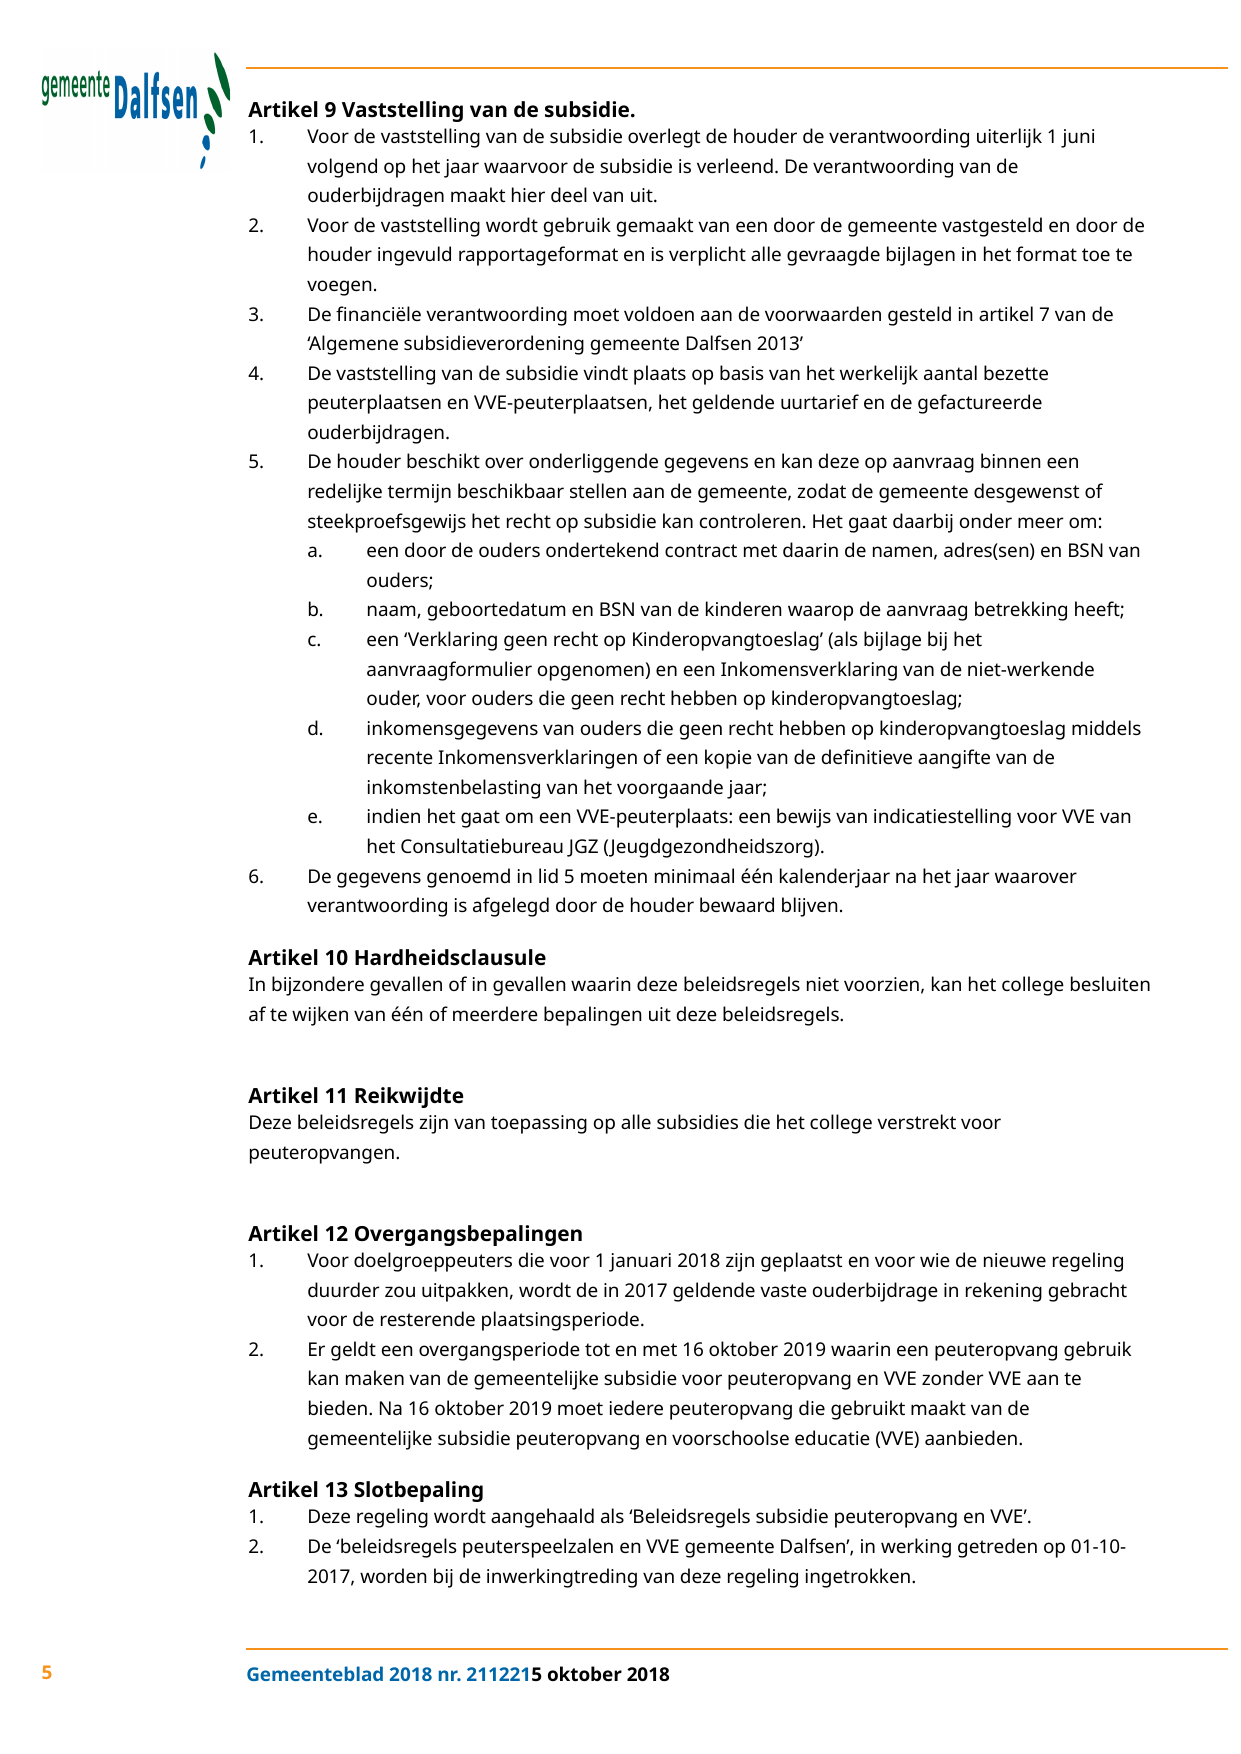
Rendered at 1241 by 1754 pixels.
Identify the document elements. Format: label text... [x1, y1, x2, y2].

text Artikel 9 Vaststelling van de subsidie. [248, 95, 1152, 123]
text Artikel 13 Slotbepaling [248, 1475, 1152, 1504]
list De houder beschikt over onderliggende gegevens en kan deze op aanvraag binnen een redelijke termijn beschikbaar stellen aan de gemeente, zodat de gemeente desgewenst of steekproefsgewijs het recht op subsidie kan controleren. Het gaat daarbij onder meer om: [248, 449, 1152, 533]
list Voor de vaststelling van de subsidie overlegt de houder de verantwoording uiterlijk 1 juni volgend op het jaar waarvoor de subsidie is verleend. De verantwoording van de ouderbijdragen maakt hier deel van uit. [248, 123, 1152, 208]
text Artikel 12 Overgangsbepalingen [248, 1219, 1152, 1247]
list inkomensgegevens van ouders die geen recht hebben op kinderopvangtoeslag middels recente Inkomensverklaringen of een kopie van de definitieve aangifte van de inkomstenbelasting van het voorgaande jaar; [307, 715, 1152, 800]
text Artikel 10 Hardheidsclausule [248, 943, 1152, 971]
list naam, geboortedatum en BSN van de kinderen waarop de aanvraag betrekking heeft; [307, 597, 1152, 622]
picture [41, 47, 231, 172]
list Voor doelgroeppeuters die voor 1 januari 2018 zijn geplaatst en voor wie de nieuwe regeling duurder zou uitpakken, wordt de in 2017 geldende vaste ouderbijdrage in rekening gebracht voor de resterende plaatsingsperiode. [248, 1247, 1152, 1332]
list Er geldt een overgangsperiode tot en met 16 oktober 2019 waarin een peuteropvang gebruik kan maken van de gemeentelijke subsidie voor peuteropvang en VVE zonder VVE aan te bieden. Na 16 oktober 2019 moet iedere peuteropvang die gebruikt maakt van de gemeentelijke subsidie peuteropvang en voorschoolse educatie (VVE) aanbieden. [248, 1336, 1152, 1451]
list De financiële verantwoording moet voldoen aan de voorwaarden gesteld in artikel 7 van de ‘Algemene subsidieverordening gemeente Dalfsen 2013’ [248, 301, 1152, 356]
text Artikel 11 Reikwijdte [248, 1081, 1152, 1109]
text In bijzondere gevallen of in gevallen waarin deze beleidsregels niet voorzien, kan het college besluiten af te wijken van één of meerdere bepalingen uit deze beleidsregels. [248, 971, 1152, 1027]
text Deze beleidsregels zijn van toepassing op alle subsidies die het college verstrekt voor peuteropvangen. [248, 1109, 1152, 1164]
list een door de ouders ondertekend contract met daarin de namen, adres(sen) en BSN van ouders; [307, 537, 1152, 593]
list een ‘Verklaring geen recht op Kinderopvangtoeslag’ (als bijlage bij het aanvraagformulier opgenomen) en een Inkomensverklaring van de niet-werkende ouder, voor ouders die geen recht hebben op kinderopvangtoeslag; [307, 626, 1152, 711]
list Deze regeling wordt aangehaald als ‘Beleidsregels subsidie peuteropvang en VVE’. [248, 1504, 1152, 1529]
list Voor de vaststelling wordt gebruik gemaakt van een door de gemeente vastgesteld en door de houder ingevuld rapportageformat en is verplicht alle gevraagde bijlagen in het format toe te voegen. [248, 212, 1152, 297]
list indien het gaat om een VVE-peuterplaats: een bewijs van indicatiestelling voor VVE van het Consultatiebureau JGZ (Jeugdgezondheidszorg). [307, 804, 1152, 859]
list De gegevens genoemd in lid 5 moeten minimaal één kalenderjaar na het jaar waarover verantwoording is afgelegd door de houder bewaard blijven. [248, 863, 1152, 918]
list De vaststelling van de subsidie vindt plaats op basis van het werkelijk aantal bezette peuterplaatsen en VVE-peuterplaatsen, het geldende uurtarief en de gefactureerde ouderbijdragen. [248, 360, 1152, 445]
list De ‘beleidsregels peuterspeelzalen en VVE gemeente Dalfsen’, in werking getreden op 01-10-2017, worden bij de inwerkingtreding van deze regeling ingetrokken. [248, 1533, 1152, 1588]
